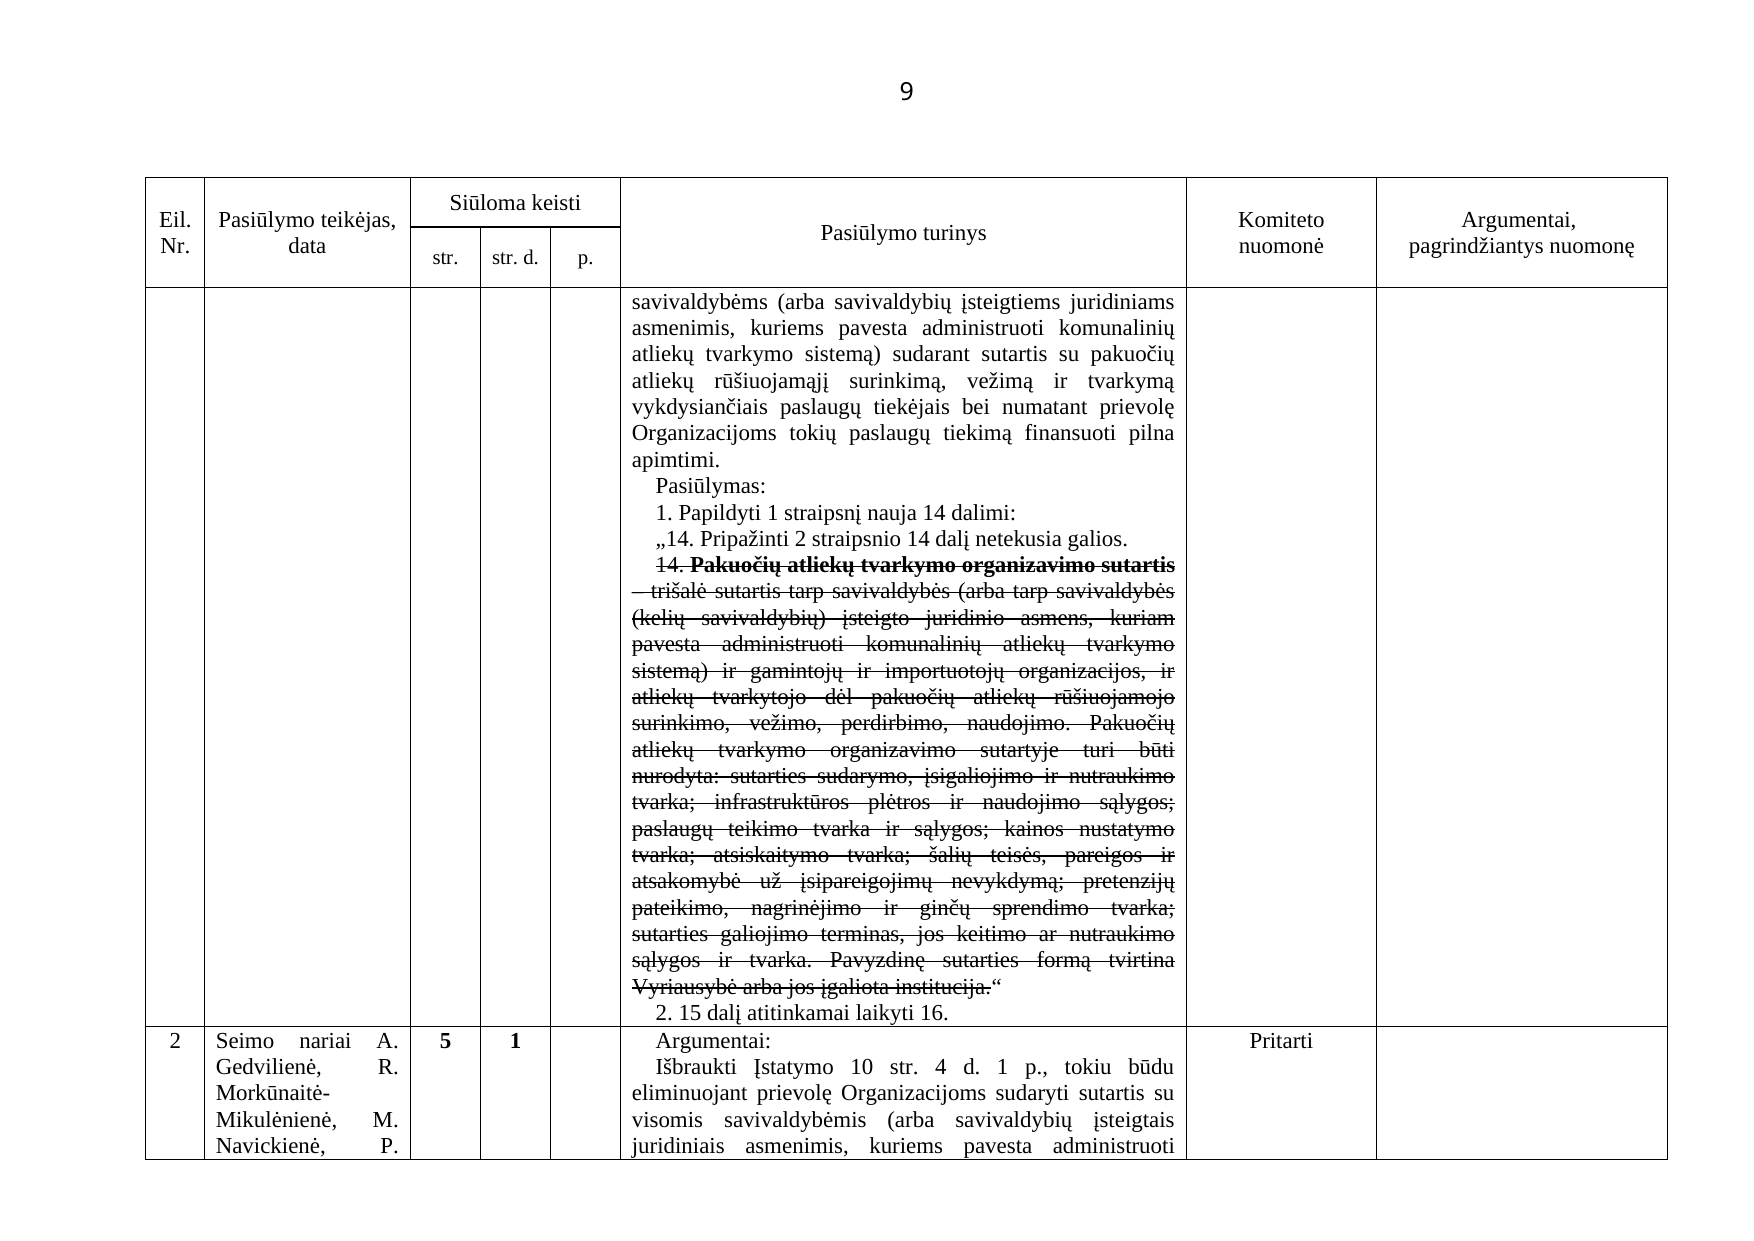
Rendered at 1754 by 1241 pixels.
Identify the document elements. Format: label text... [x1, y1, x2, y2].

table_cell [1187, 288, 1376, 1026]
table_cell Argumentai: Išbraukti Įstatymo 10 str. 4 d. 1 p., tokiu būdu eliminuojant prievolę Organizacijoms sudaryti sutartis su visomis savivaldybėmis (arba savivaldybių įsteigtais juridiniais asmenimis, kuriems pavesta administruoti [621, 1027, 1186, 1158]
table_cell [1377, 288, 1667, 1026]
table_cell 5 [411, 1027, 480, 1158]
table_cell [551, 288, 620, 1026]
table_cell [205, 288, 410, 1026]
table_cell 1 [481, 1027, 550, 1158]
table_cell str. [411, 228, 480, 287]
table_cell [551, 1027, 620, 1158]
table_header Pasiūlymo teikėjas, data [205, 178, 410, 287]
table_cell [1377, 1027, 1667, 1158]
table_cell Seimo nariai A. Gedvilienė, R. Morkūnaitė-Mikulėnienė, M. Navickienė, P. [205, 1027, 410, 1158]
table_cell [146, 288, 204, 1026]
table_cell str. d. [481, 228, 550, 287]
table_cell 2 [146, 1027, 204, 1158]
table_header Eil. Nr. [146, 178, 204, 287]
table_cell p. [551, 228, 620, 287]
table_header Siūloma keisti [411, 178, 620, 226]
table_header Argumentai, pagrindžiantys nuomonę [1377, 178, 1667, 287]
table_header Komiteto nuomonė [1187, 178, 1376, 287]
table_cell savivaldybėms (arba savivaldybių įsteigtiems juridiniams asmenimis, kuriems pavesta administruoti komunalinių atliekų tvarkymo sistemą) sudarant sutartis su pakuočių atliekų rūšiuojamąjį surinkimą, vežimą ir tvarkymą vykdysiančiais paslaugų tiekėjais bei numatant prievolę Organizacijoms tokių paslaugų tiekimą finansuoti pilna apimtimi. Pasiūlymas: 1. Papildyti 1 straipsnį nauja 14 dalimi: „14. Pripažinti 2 straipsnio 14 dalį netekusia galios. 14. Pakuočių atliekų tvarkymo organizavimo sutartis – trišalė sutartis tarp savivaldybės (arba tarp savivaldybės (kelių savivaldybių) įsteigto juridinio asmens, kuriam pavesta administruoti komunalinių atliekų tvarkymo sistemą) ir gamintojų ir importuotojų organizacijos, ir atliekų tvarkytojo dėl pakuočių atliekų rūšiuojamojo surinkimo, vežimo, perdirbimo, naudojimo. Pakuočių atliekų tvarkymo organizavimo sutartyje turi būti nurodyta: sutarties sudarymo, įsigaliojimo ir nutraukimo tvarka; infrastruktūros plėtros ir naudojimo sąlygos; paslaugų teikimo tvarka ir sąlygos; kainos nustatymo tvarka; atsiskaitymo tvarka; šalių teisės, pareigos ir atsakomybė už įsipareigojimų nevykdymą; pretenzijų pateikimo, nagrinėjimo ir ginčų sprendimo tvarka; sutarties galiojimo terminas, jos keitimo ar nutraukimo sąlygos ir tvarka. Pavyzdinę sutarties formą tvirtina Vyriausybė arba jos įgaliota institucija.“ 2. 15 dalį atitinkamai laikyti 16. [621, 288, 1186, 1026]
table_cell [481, 288, 550, 1026]
table_header Pasiūlymo turinys [621, 178, 1186, 287]
table_cell Pritarti [1187, 1027, 1376, 1158]
table_cell [411, 288, 480, 1026]
